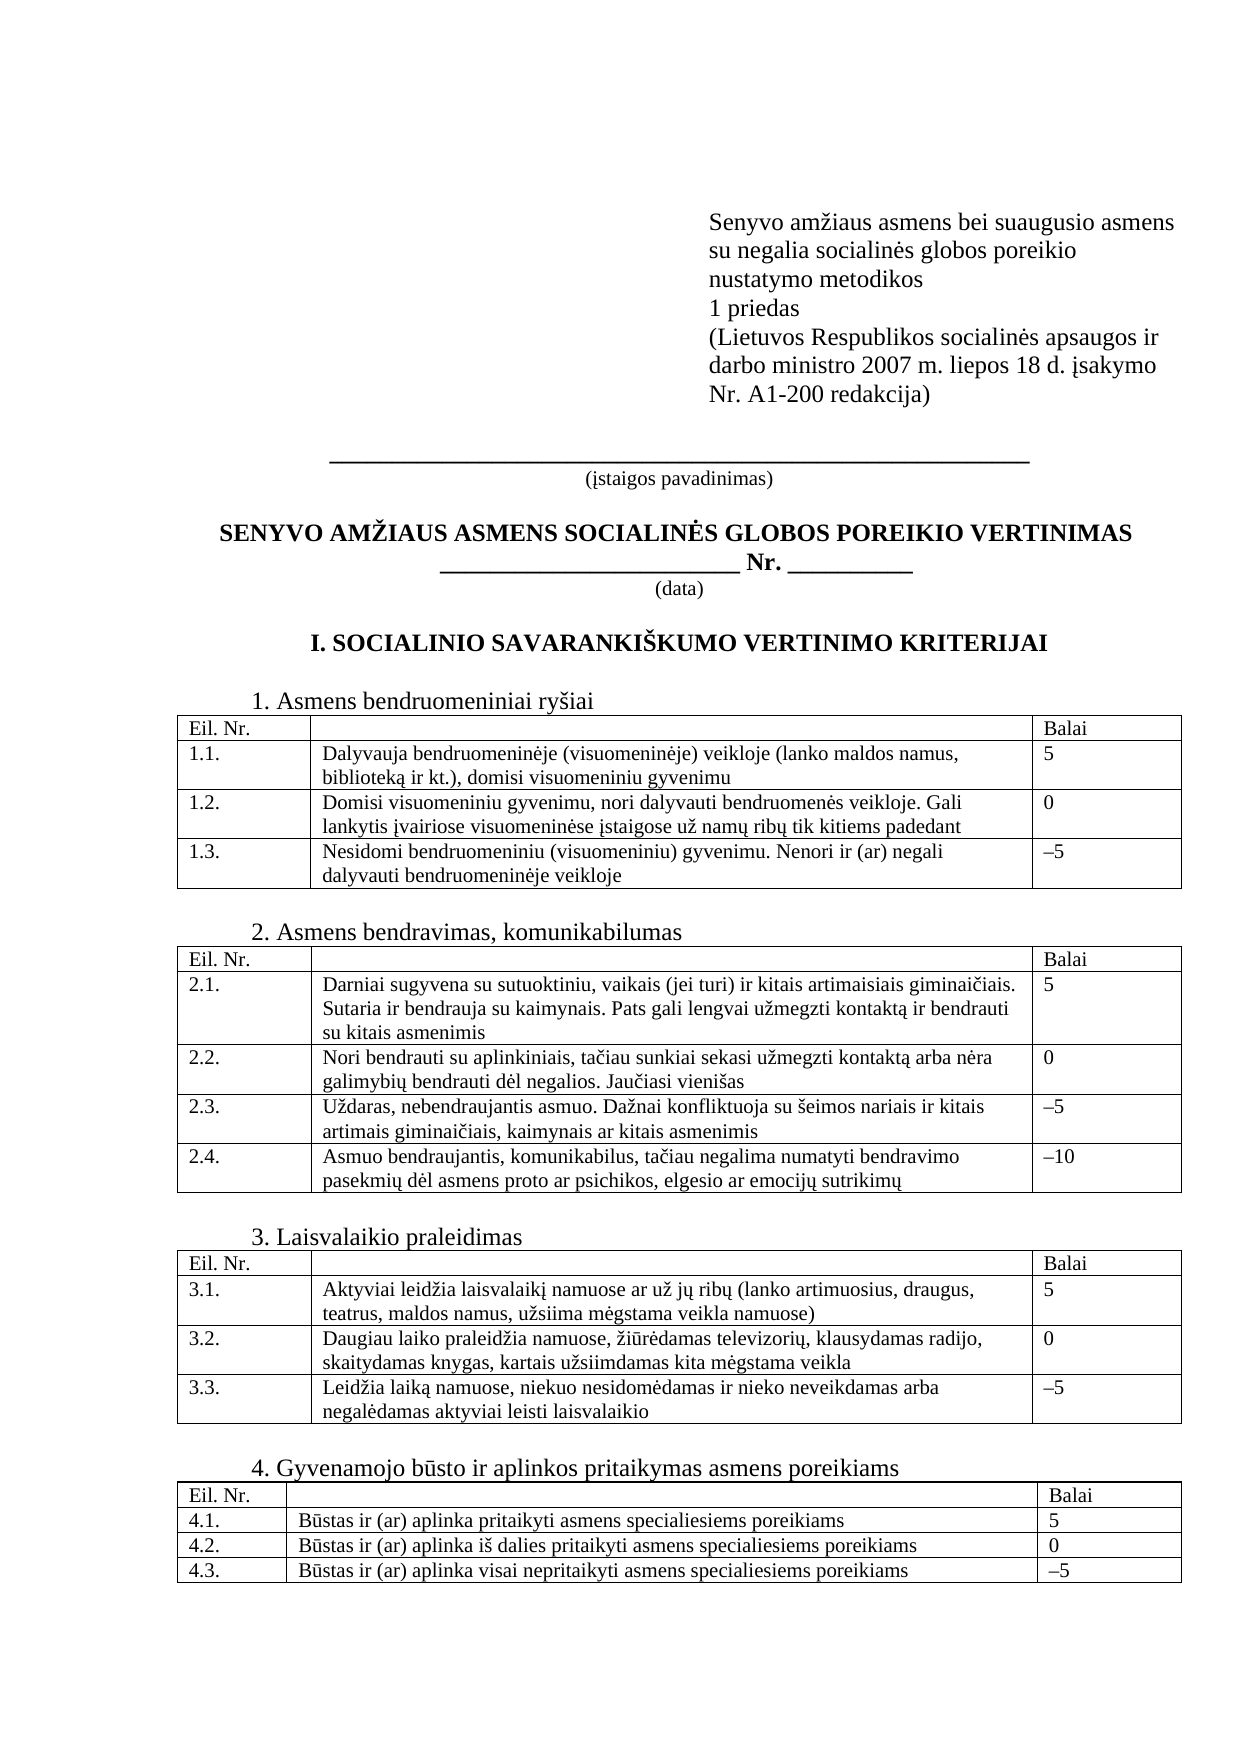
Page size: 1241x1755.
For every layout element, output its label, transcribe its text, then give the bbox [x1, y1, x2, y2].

table_cell Dalyvauja bendruomeninėje (visuomeninėje) veikloje (lanko maldos namus, biblioteką ir kt.), domisi visuomeniniu gyvenimu [311, 741, 1032, 789]
table_header Eil. Nr. [178, 1251, 311, 1275]
table_header Balai [1033, 716, 1181, 740]
table_cell 1.1. [178, 741, 310, 789]
table_cell Būstas ir (ar) aplinka visai nepritaikyti asmens specialiesiems poreikiams [287, 1558, 1037, 1582]
text su negalia socialinės globos poreikio [177, 235, 1181, 264]
table_cell –5 [1033, 839, 1181, 887]
table_cell 3.1. [178, 1276, 311, 1324]
text Nr. A1-200 redakcija) [177, 379, 1181, 408]
text darbo ministro 2007 m. liepos 18 d. įsakymo [177, 350, 1181, 379]
text (data) [177, 576, 1181, 600]
table_header Balai [1038, 1483, 1181, 1507]
text nustatymo metodikos [177, 264, 1181, 293]
table_header Balai [1033, 1251, 1181, 1275]
table_cell Darniai sugyvena su sutuoktiniu, vaikais (jei turi) ir kitais artimaisiais giminaičiais. Sutaria ir bendrauja su kaimynais. Pats gali lengvai užmegzti kontaktą ir bendrauti su kitais asmenimis [312, 972, 1032, 1044]
text SENYVO AMŽIAUS ASMENS SOCIALINĖS GLOBOS POREIKIO VERTINIMAS [177, 518, 1181, 547]
text I. SOCIALINIO SAVARANKIŠKUMO VERTINIMO KRITERIJAI [177, 628, 1181, 657]
table_cell 4.1. [178, 1508, 286, 1532]
text 2. Asmens bendravimas, komunikabilumas [177, 917, 1181, 946]
table_cell 0 [1033, 1326, 1181, 1374]
table_header [312, 1251, 1032, 1275]
table_cell Daugiau laiko praleidžia namuose, žiūrėdamas televizorių, klausydamas radijo, skaitydamas knygas, kartais užsiimdamas kita mėgstama veikla [312, 1326, 1032, 1374]
table_cell 5 [1033, 741, 1181, 789]
table_cell 4.3. [178, 1558, 286, 1582]
table_cell –10 [1033, 1144, 1181, 1192]
text ________________________________________________________ [177, 437, 1181, 465]
text 3. Laisvalaikio praleidimas [177, 1222, 1181, 1250]
table_cell 1.2. [178, 790, 310, 838]
table_cell 4.2. [178, 1533, 286, 1557]
table_cell Aktyviai leidžia laisvalaikį namuose ar už jų ribų (lanko artimuosius, draugus, teatrus, maldos namus, užsiima mėgstama veikla namuose) [312, 1276, 1032, 1324]
table_cell 2.3. [178, 1095, 311, 1143]
text Senyvo amžiaus asmens bei suaugusio asmens [177, 207, 1181, 235]
text 1. Asmens bendruomeniniai ryšiai [177, 686, 1181, 715]
table_cell 3.3. [178, 1375, 311, 1423]
text 1 priedas [177, 293, 1181, 322]
table_cell Būstas ir (ar) aplinka iš dalies pritaikyti asmens specialiesiems poreikiams [287, 1533, 1037, 1557]
table_cell Būstas ir (ar) aplinka pritaikyti asmens specialiesiems poreikiams [287, 1508, 1037, 1532]
text ________________________ Nr. __________ [177, 547, 1181, 576]
text (įstaigos pavadinimas) [177, 465, 1181, 489]
table_cell Asmuo bendraujantis, komunikabilus, tačiau negalima numatyti bendravimo pasekmių dėl asmens proto ar psichikos, elgesio ar emocijų sutrikimų [312, 1144, 1032, 1192]
table_cell Domisi visuomeniniu gyvenimu, nori dalyvauti bendruomenės veikloje. Gali lankytis įvairiose visuomeninėse įstaigose už namų ribų tik kitiems padedant [311, 790, 1032, 838]
table_cell 0 [1038, 1533, 1181, 1557]
table_cell 2.4. [178, 1144, 311, 1192]
table_header [287, 1483, 1037, 1507]
table_cell Uždaras, nebendraujantis asmuo. Dažnai konfliktuoja su šeimos nariais ir kitais artimais giminaičiais, kaimynais ar kitais asmenimis [312, 1095, 1032, 1143]
table_cell –5 [1033, 1375, 1181, 1423]
table_cell 5 [1033, 1276, 1181, 1324]
table_cell 3.2. [178, 1326, 311, 1374]
table_header [312, 947, 1032, 971]
text 4. Gyvenamojo būsto ir aplinkos pritaikymas asmens poreikiams [177, 1453, 1181, 1481]
table_cell 0 [1033, 790, 1181, 838]
table_header Balai [1033, 947, 1181, 971]
table_cell 2.1. [178, 972, 311, 1044]
table_header Eil. Nr. [178, 947, 311, 971]
table_cell Leidžia laiką namuose, niekuo nesidomėdamas ir nieko neveikdamas arba negalėdamas aktyviai leisti laisvalaikio [312, 1375, 1032, 1423]
table_header Eil. Nr. [178, 1483, 286, 1507]
table_cell Nori bendrauti su aplinkiniais, tačiau sunkiai sekasi užmegzti kontaktą arba nėra galimybių bendrauti dėl negalios. Jaučiasi vienišas [312, 1045, 1032, 1093]
table_cell 1.3. [178, 839, 310, 887]
table_cell 5 [1033, 972, 1181, 1044]
table_header [311, 716, 1032, 740]
table_cell 0 [1033, 1045, 1181, 1093]
text (Lietuvos Respublikos socialinės apsaugos ir [177, 322, 1181, 350]
table_header Eil. Nr. [178, 716, 310, 740]
table_cell 5 [1038, 1508, 1181, 1532]
table_cell Nesidomi bendruomeniniu (visuomeniniu) gyvenimu. Nenori ir (ar) negali dalyvauti bendruomeninėje veikloje [311, 839, 1032, 887]
table_cell –5 [1038, 1558, 1181, 1582]
table_cell –5 [1033, 1095, 1181, 1143]
table_cell 2.2. [178, 1045, 311, 1093]
